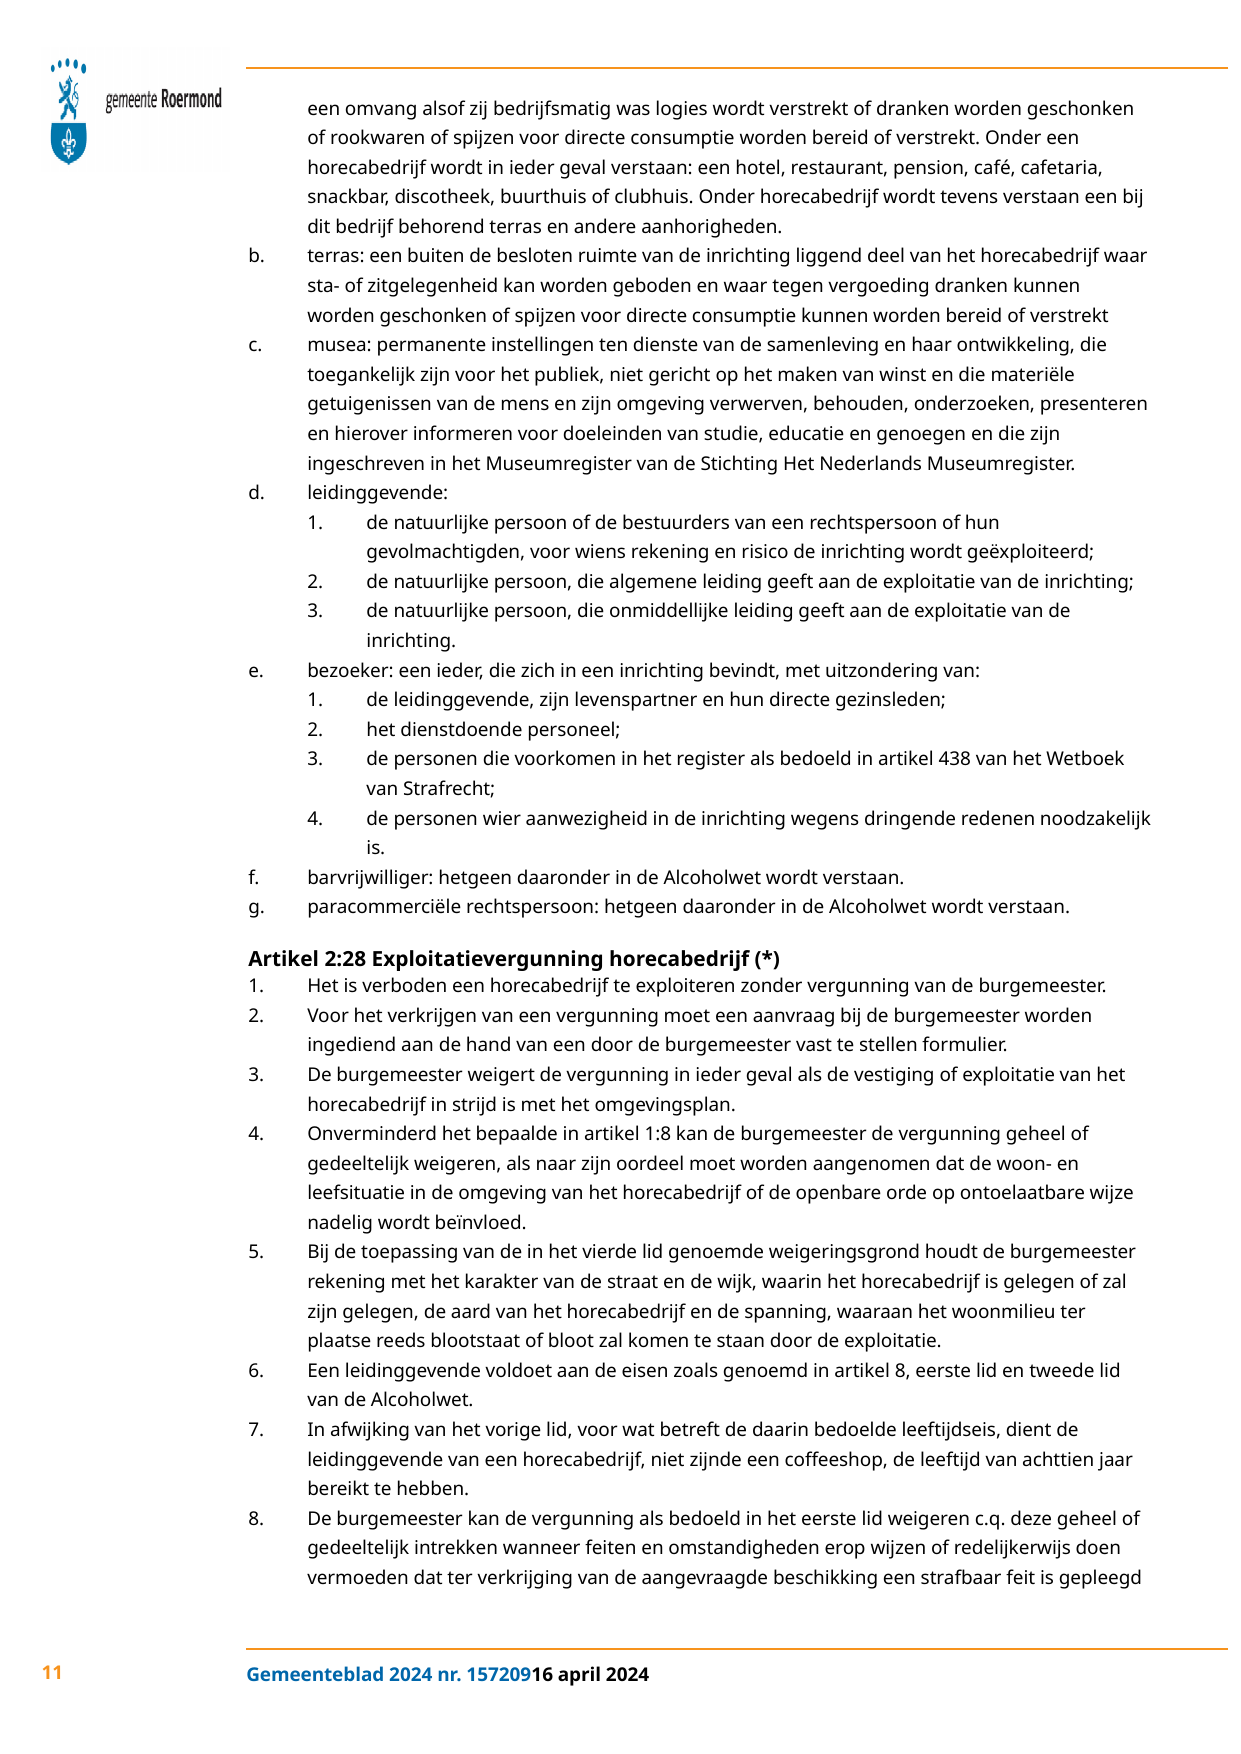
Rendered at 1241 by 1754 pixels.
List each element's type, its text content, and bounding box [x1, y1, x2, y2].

text Artikel 2:28 Exploitatievergunning horecabedrijf (*) [248, 944, 1152, 972]
list In afwijking van het vorige lid, voor wat betreft de daarin bedoelde leeftijdseis, dient de leidinggevende van een horecabedrijf, niet zijnde een coffeeshop, de leeftijd van achttien jaar bereikt te hebben. [248, 1416, 1152, 1501]
list Een leidinggevende voldoet aan de eisen zoals genoemd in artikel 8, eerste lid en tweede lid van de Alcoholwet. [248, 1357, 1152, 1412]
list de leidinggevende, zijn levenspartner en hun directe gezinsleden; [307, 686, 1152, 712]
list Bij de toepassing van de in het vierde lid genoemde weigeringsgrond houdt de burgemeester rekening met het karakter van de straat en de wijk, waarin het horecabedrijf is gelegen of zal zijn gelegen, de aard van het horecabedrijf en de spanning, waaraan het woonmilieu ter plaatse reeds blootstaat of bloot zal komen te staan door de exploitatie. [248, 1239, 1152, 1353]
list de natuurlijke persoon, die algemene leiding geeft aan de exploitatie van de inrichting; [307, 568, 1152, 594]
list barvrijwilliger: hetgeen daaronder in de Alcoholwet wordt verstaan. [248, 864, 1152, 890]
list de natuurlijke persoon, die onmiddellijke leiding geeft aan de exploitatie van de inrichting. [307, 598, 1152, 653]
list De burgemeester kan de vergunning als bedoeld in het eerste lid weigeren c.q. deze geheel of gedeeltelijk intrekken wanneer feiten en omstandigheden erop wijzen of redelijkerwijs doen vermoeden dat ter verkrijging van de aangevraagde beschikking een strafbaar feit is gepleegd [248, 1505, 1152, 1590]
list musea: permanente instellingen ten dienste van de samenleving en haar ontwikkeling, die toegankelijk zijn voor het publiek, niet gericht op het maken van winst en die materiële getuigenissen van de mens en zijn omgeving verwerven, behouden, onderzoeken, presenteren en hierover informeren voor doeleinden van studie, educatie en genoegen en die zijn ingeschreven in het Museumregister van de Stichting Het Nederlands Museumregister. [248, 331, 1152, 476]
list een omvang alsof zij bedrijfsmatig was logies wordt verstrekt of dranken worden geschonken of rookwaren of spijzen voor directe consumptie worden bereid of verstrekt. Onder een horecabedrijf wordt in ieder geval verstaan: een hotel, restaurant, pension, café, cafetaria, snackbar, discotheek, buurthuis of clubhuis. Onder horecabedrijf wordt tevens verstaan een bij dit bedrijf behorend terras en andere aanhorigheden. [248, 95, 1152, 239]
list Onverminderd het bepaalde in artikel 1:8 kan de burgemeester de vergunning geheel of gedeeltelijk weigeren, als naar zijn oordeel moet worden aangenomen dat de woon- en leefsituatie in de omgeving van het horecabedrijf of de openbare orde op ontoelaatbare wijze nadelig wordt beïnvloed. [248, 1120, 1152, 1235]
list de personen wier aanwezigheid in de inrichting wegens dringende redenen noodzakelijk is. [307, 805, 1152, 860]
list bezoeker: een ieder, die zich in een inrichting bevindt, met uitzondering van: [248, 657, 1152, 683]
list de personen die voorkomen in het register als bedoeld in artikel 438 van het Wetboek van Strafrecht; [307, 746, 1152, 801]
list Het is verboden een horecabedrijf te exploiteren zonder vergunning van de burgemeester. [248, 972, 1152, 998]
picture [41, 47, 231, 172]
list leidinggevende: [248, 479, 1152, 505]
list de natuurlijke persoon of de bestuurders van een rechtspersoon of hun gevolmachtigden, voor wiens rekening en risico de inrichting wordt geëxploiteerd; [307, 509, 1152, 564]
list het dienstdoende personeel; [307, 716, 1152, 742]
list terras: een buiten de besloten ruimte van de inrichting liggend deel van het horecabedrijf waar sta- of zitgelegenheid kan worden geboden en waar tegen vergoeding dranken kunnen worden geschonken of spijzen voor directe consumptie kunnen worden bereid of verstrekt [248, 243, 1152, 328]
list paracommerciële rechtspersoon: hetgeen daaronder in de Alcoholwet wordt verstaan. [248, 893, 1152, 919]
list Voor het verkrijgen van een vergunning moet een aanvraag bij de burgemeester worden ingediend aan de hand van een door de burgemeester vast te stellen formulier. [248, 1002, 1152, 1057]
list De burgemeester weigert de vergunning in ieder geval als de vestiging of exploitatie van het horecabedrijf in strijd is met het omgevingsplan. [248, 1061, 1152, 1116]
